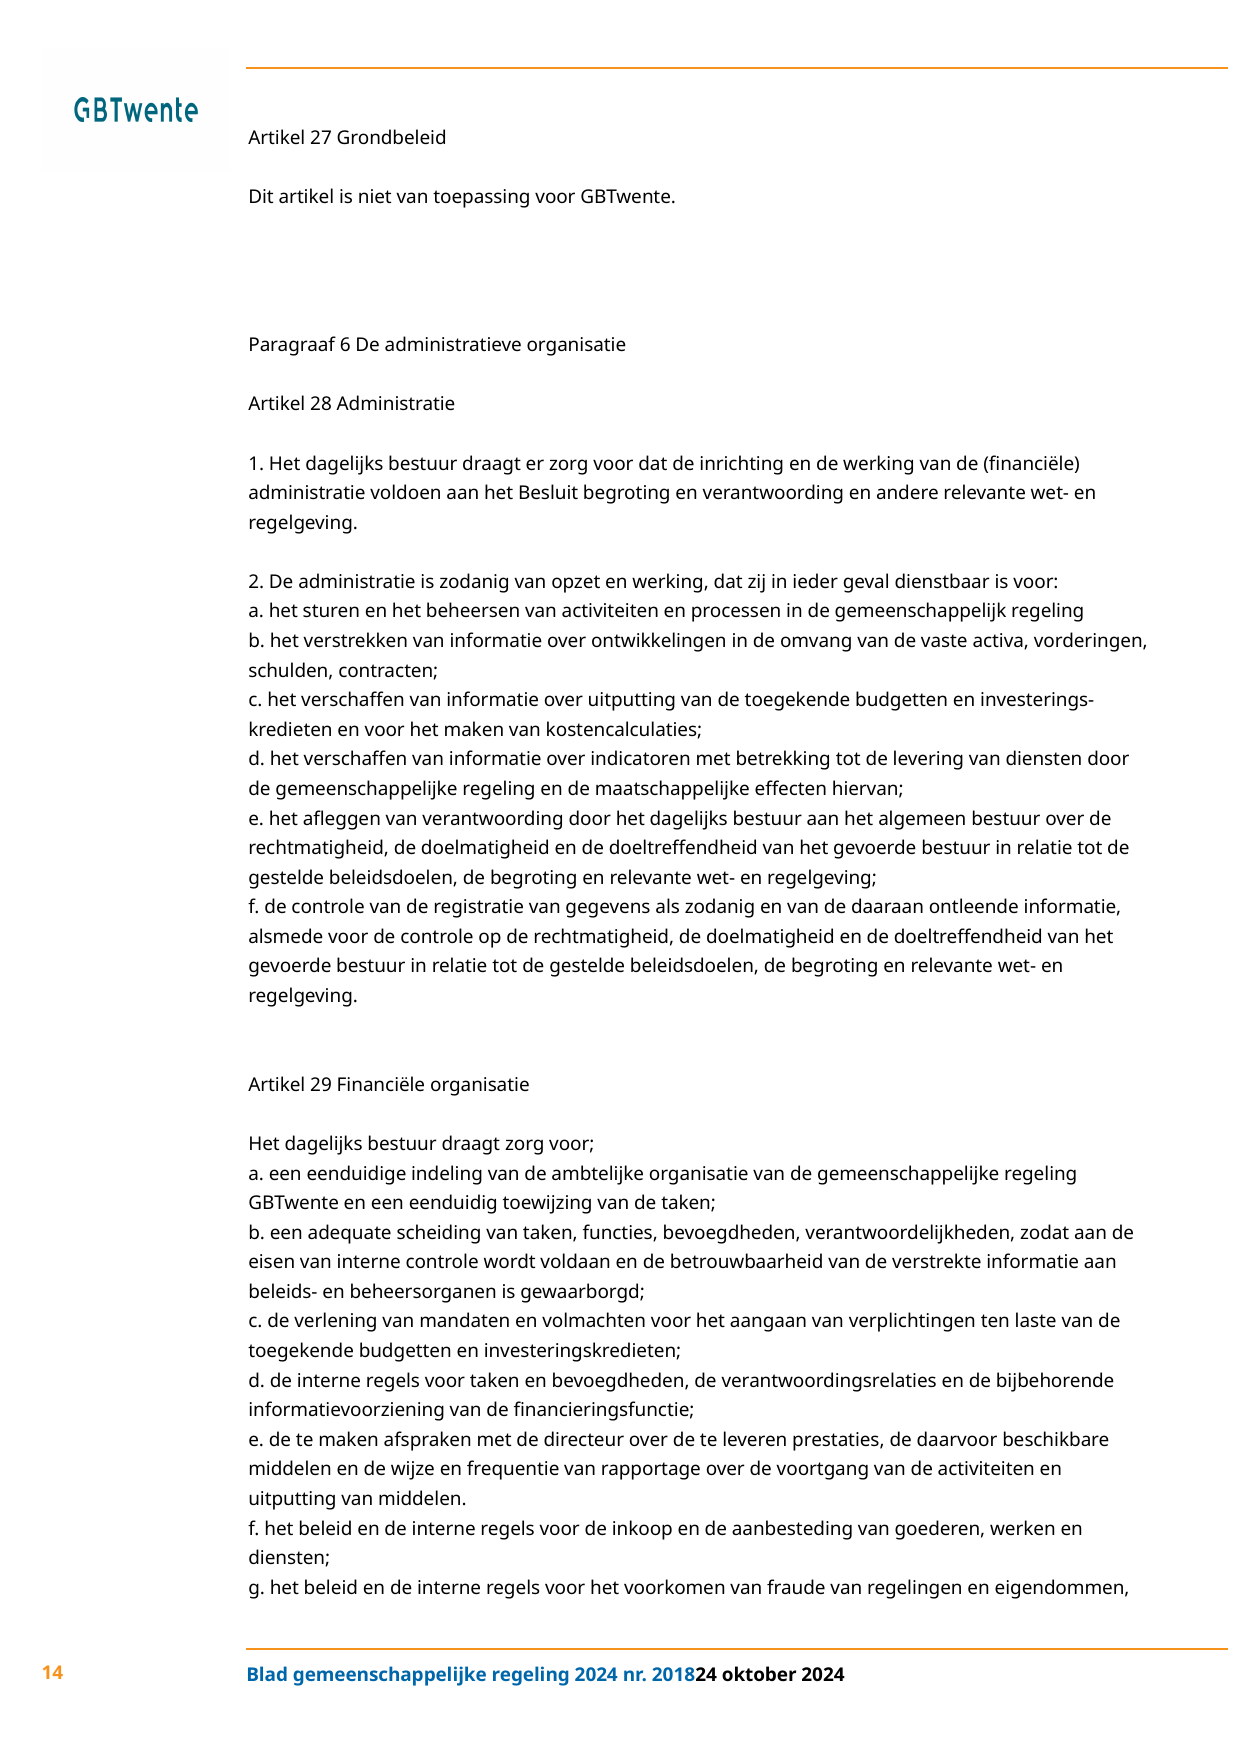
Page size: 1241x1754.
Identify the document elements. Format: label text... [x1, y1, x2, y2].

text a. het sturen en het beheersen van activiteiten en processen in de gemeenschappelijk regeling [248, 598, 1152, 623]
text e. de te maken afspraken met de directeur over de te leveren prestaties, de daarvoor beschikbare middelen en de wijze en frequentie van rapportage over de voortgang van de activiteiten en uitputting van middelen. [248, 1426, 1152, 1511]
text 1. Het dagelijks bestuur draagt er zorg voor dat de inrichting en de werking van de (financiële) administratie voldoen aan het Besluit begroting en verantwoording en andere relevante wet- en regelgeving. [248, 450, 1152, 535]
text d. de interne regels voor taken en bevoegdheden, de verantwoordingsrelaties en de bijbehorende informatievoorziening van de financieringsfunctie; [248, 1367, 1152, 1422]
text a. een eenduidige indeling van de ambtelijke organisatie van de gemeenschappelijke regeling GBTwente en een eenduidig toewijzing van de taken; [248, 1160, 1152, 1215]
text c. het verschaffen van informatie over uitputting van de toegekende budgetten en investerings-kredieten en voor het maken van kostencalculaties; [248, 686, 1152, 742]
text Dit artikel is niet van toepassing voor GBTwente. [248, 183, 1152, 209]
text Artikel 27 Grondbeleid [248, 124, 1152, 150]
text Artikel 28 Administratie [248, 391, 1152, 416]
text f. de controle van de registratie van gegevens als zodanig en van de daaraan ontleende informatie, alsmede voor de controle op de rechtmatigheid, de doelmatigheid en de doeltreffendheid van het gevoerde bestuur in relatie tot de gestelde beleidsdoelen, de begroting en relevante wet- en regelgeving. [248, 893, 1152, 1008]
text 2. De administratie is zodanig van opzet en werking, dat zij in ieder geval dienstbaar is voor: [248, 568, 1152, 594]
text b. het verstrekken van informatie over ontwikkelingen in de omvang van de vaste activa, vorderingen, schulden, contracten; [248, 627, 1152, 683]
picture [41, 47, 231, 172]
text b. een adequate scheiding van taken, functies, bevoegdheden, verantwoordelijkheden, zodat aan de eisen van interne controle wordt voldaan en de betrouwbaarheid van de verstrekte informatie aan beleids- en beheersorganen is gewaarborgd; [248, 1219, 1152, 1304]
text e. het afleggen van verantwoording door het dagelijks bestuur aan het algemeen bestuur over de rechtmatigheid, de doelmatigheid en de doeltreffendheid van het gevoerde bestuur in relatie tot de gestelde beleidsdoelen, de begroting en relevante wet- en regelgeving; [248, 805, 1152, 890]
text Artikel 29 Financiële organisatie [248, 1071, 1152, 1097]
text Het dagelijks bestuur draagt zorg voor; [248, 1130, 1152, 1156]
text g. het beleid en de interne regels voor het voorkomen van fraude van regelingen en eigendommen, [248, 1574, 1152, 1600]
text c. de verlening van mandaten en volmachten voor het aangaan van verplichtingen ten laste van de toegekende budgetten en investeringskredieten; [248, 1308, 1152, 1363]
text f. het beleid en de interne regels voor de inkoop en de aanbesteding van goederen, werken en diensten; [248, 1515, 1152, 1570]
text Paragraaf 6 De administratieve organisatie [248, 331, 1152, 357]
text d. het verschaffen van informatie over indicatoren met betrekking tot de levering van diensten door de gemeenschappelijke regeling en de maatschappelijke effecten hiervan; [248, 746, 1152, 801]
